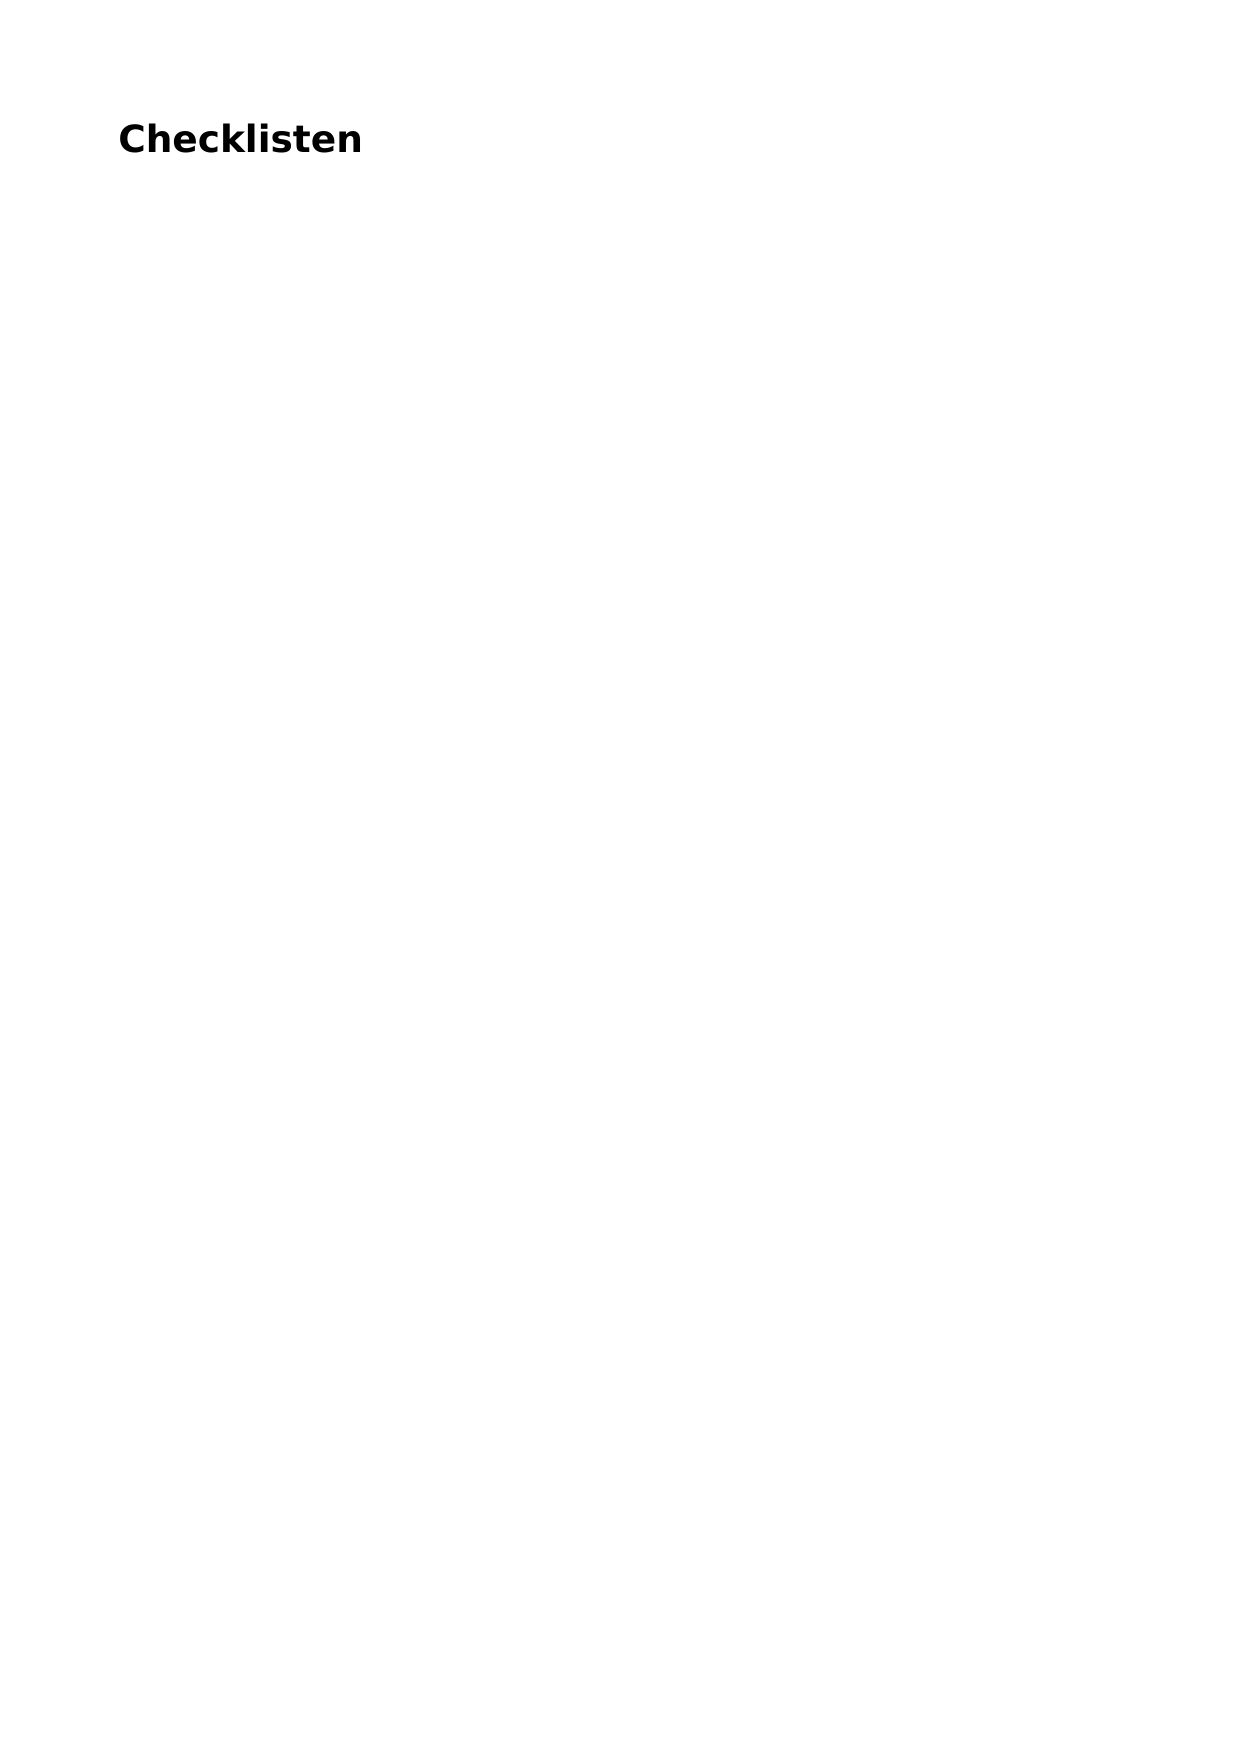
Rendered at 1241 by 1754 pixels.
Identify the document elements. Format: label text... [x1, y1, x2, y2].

subtitle Checklisten [118, 118, 1122, 162]
